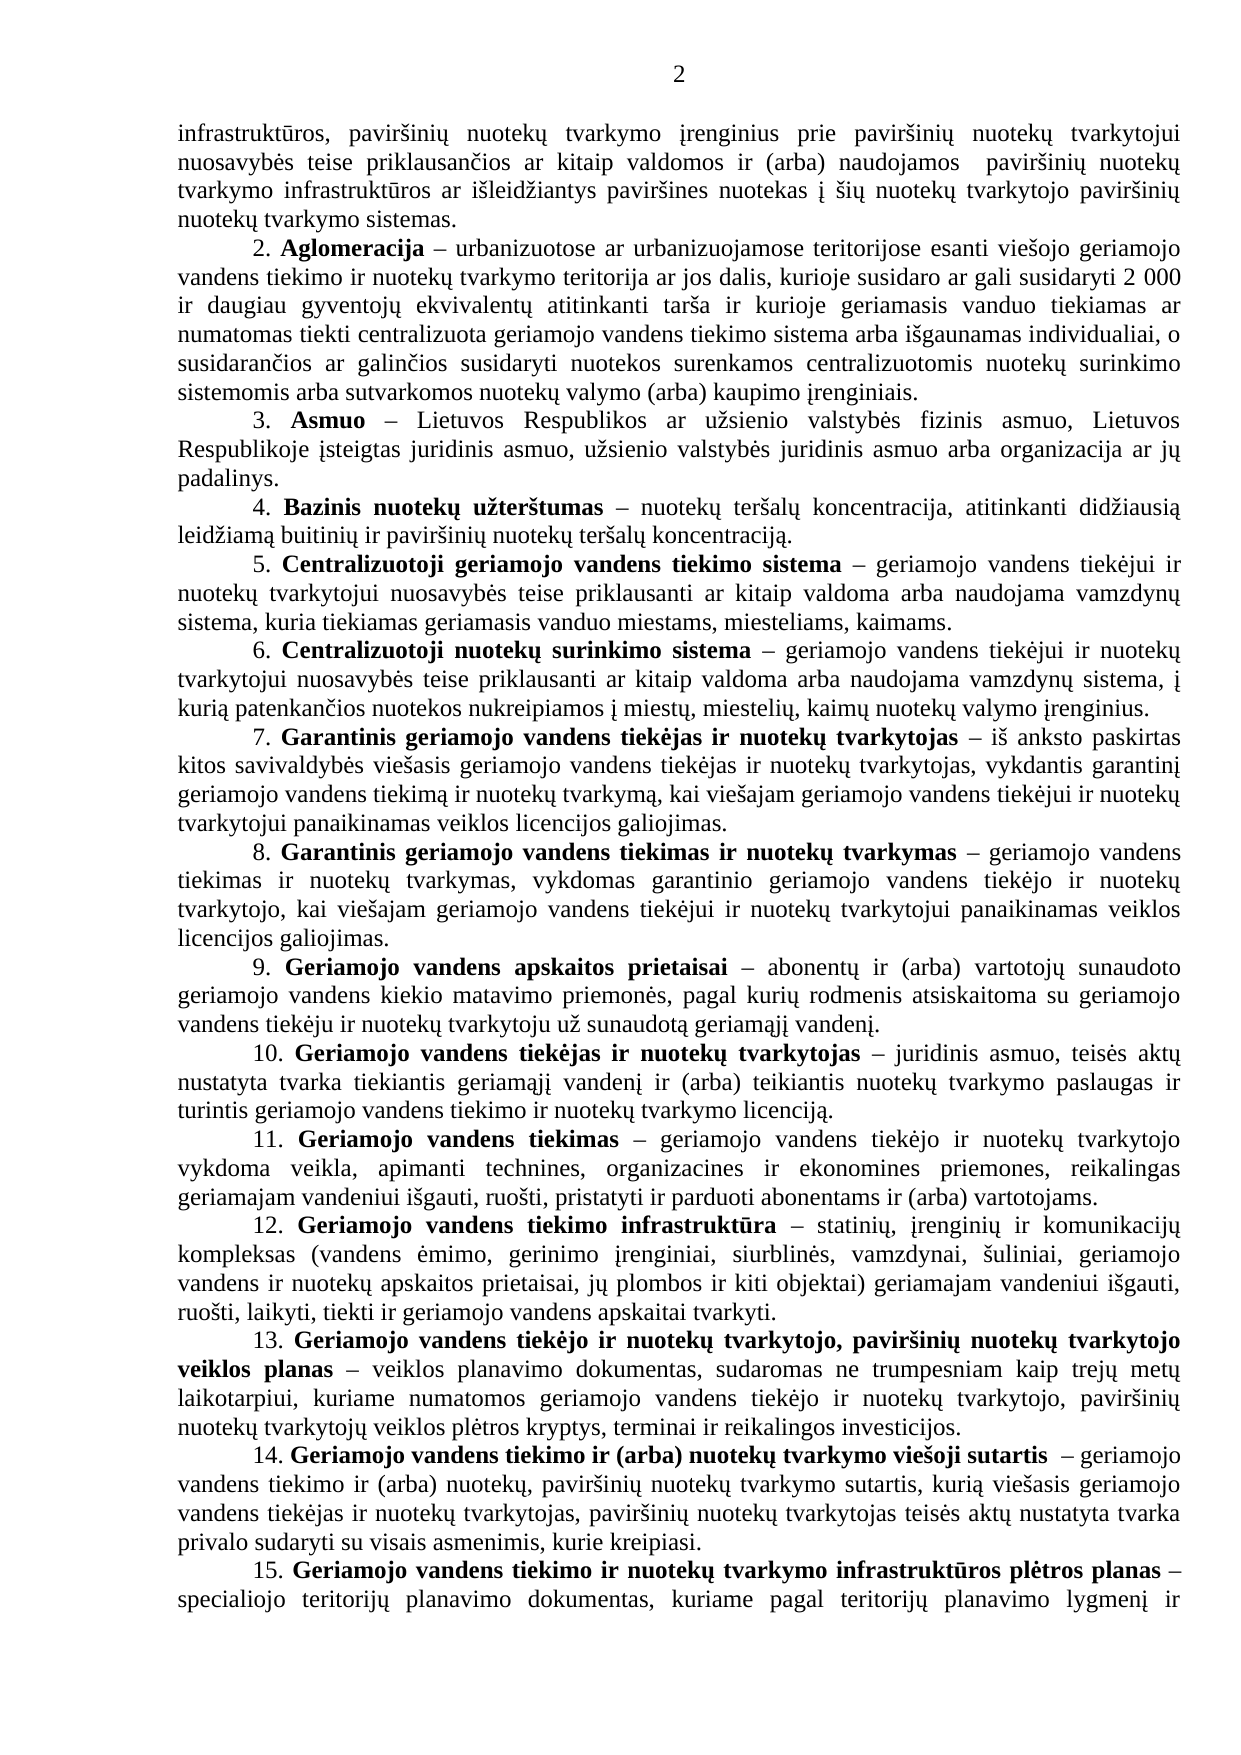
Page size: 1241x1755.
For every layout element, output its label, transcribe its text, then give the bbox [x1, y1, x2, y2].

text 4. Bazinis nuotekų užterštumas – nuotekų teršalų koncentracija, atitinkanti didžiausią leidžiamą buitinių ir paviršinių nuotekų teršalų koncentraciją. [177, 492, 1181, 549]
text 11. Geriamojo vandens tiekimas – geriamojo vandens tiekėjo ir nuotekų tvarkytojo vykdoma veikla, apimanti technines, organizacines ir ekonomines priemones, reikalingas geriamajam vandeniui išgauti, ruošti, pristatyti ir parduoti abonentams ir (arba) vartotojams. [177, 1124, 1181, 1211]
text 6. Centralizuotoji nuotekų surinkimo sistema – geriamojo vandens tiekėjui ir nuotekų tvarkytojui nuosavybės teise priklausanti ar kitaip valdoma arba naudojama vamzdynų sistema, į kurią patenkančios nuotekos nukreipiamos į miestų, miestelių, kaimų nuotekų valymo įrenginius. [177, 636, 1181, 722]
text 12. Geriamojo vandens tiekimo infrastruktūra – statinių, įrenginių ir komunikacijų kompleksas (vandens ėmimo, gerinimo įrenginiai, siurblinės, vamzdynai, šuliniai, geriamojo vandens ir nuotekų apskaitos prietaisai, jų plombos ir kiti objektai) geriamajam vandeniui išgauti, ruošti, laikyti, tiekti ir geriamojo vandens apskaitai tvarkyti. [177, 1211, 1181, 1326]
text 10. Geriamojo vandens tiekėjas ir nuotekų tvarkytojas – juridinis asmuo, teisės aktų nustatyta tvarka tiekiantis geriamąjį vandenį ir (arba) teikiantis nuotekų tvarkymo paslaugas ir turintis geriamojo vandens tiekimo ir nuotekų tvarkymo licenciją. [177, 1038, 1181, 1124]
text 15. Geriamojo vandens tiekimo ir nuotekų tvarkymo infrastruktūros plėtros planas –specialiojo teritorijų planavimo dokumentas, kuriame pagal teritorijų planavimo lygmenį ir [177, 1556, 1181, 1613]
text 13. Geriamojo vandens tiekėjo ir nuotekų tvarkytojo, paviršinių nuotekų tvarkytojo veiklos planas – veiklos planavimo dokumentas, sudaromas ne trumpesniam kaip trejų metų laikotarpiui, kuriame numatomos geriamojo vandens tiekėjo ir nuotekų tvarkytojo, paviršinių nuotekų tvarkytojų veiklos plėtros kryptys, terminai ir reikalingos investicijos. [177, 1326, 1181, 1441]
text 3. Asmuo – Lietuvos Respublikos ar užsienio valstybės fizinis asmuo, Lietuvos Respublikoje įsteigtas juridinis asmuo, užsienio valstybės juridinis asmuo arba organizacija ar jų padalinys. [177, 406, 1181, 492]
text 5. Centralizuotoji geriamojo vandens tiekimo sistema – geriamojo vandens tiekėjui ir nuotekų tvarkytojui nuosavybės teise priklausanti ar kitaip valdoma arba naudojama vamzdynų sistema, kuria tiekiamas geriamasis vanduo miestams, miesteliams, kaimams. [177, 549, 1181, 636]
text 14. Geriamojo vandens tiekimo ir (arba) nuotekų tvarkymo viešoji sutartis – geriamojo vandens tiekimo ir (arba) nuotekų, paviršinių nuotekų tvarkymo sutartis, kurią viešasis geriamojo vandens tiekėjas ir nuotekų tvarkytojas, paviršinių nuotekų tvarkytojas teisės aktų nustatyta tvarka privalo sudaryti su visais asmenimis, kurie kreipiasi. [177, 1441, 1181, 1556]
text 7. Garantinis geriamojo vandens tiekėjas ir nuotekų tvarkytojas – iš anksto paskirtas kitos savivaldybės viešasis geriamojo vandens tiekėjas ir nuotekų tvarkytojas, vykdantis garantinį geriamojo vandens tiekimą ir nuotekų tvarkymą, kai viešajam geriamojo vandens tiekėjui ir nuotekų tvarkytojui panaikinamas veiklos licencijos galiojimas. [177, 722, 1181, 837]
text 9. Geriamojo vandens apskaitos prietaisai – abonentų ir (arba) vartotojų sunaudoto geriamojo vandens kiekio matavimo priemonės, pagal kurių rodmenis atsiskaitoma su geriamojo vandens tiekėju ir nuotekų tvarkytoju už sunaudotą geriamąjį vandenį. [177, 952, 1181, 1038]
text 8. Garantinis geriamojo vandens tiekimas ir nuotekų tvarkymas – geriamojo vandens tiekimas ir nuotekų tvarkymas, vykdomas garantinio geriamojo vandens tiekėjo ir nuotekų tvarkytojo, kai viešajam geriamojo vandens tiekėjui ir nuotekų tvarkytojui panaikinamas veiklos licencijos galiojimas. [177, 837, 1181, 952]
text infrastruktūros, paviršinių nuotekų tvarkymo įrenginius prie paviršinių nuotekų tvarkytojui nuosavybės teise priklausančios ar kitaip valdomos ir (arba) naudojamos paviršinių nuotekų tvarkymo infrastruktūros ar išleidžiantys paviršines nuotekas į šių nuotekų tvarkytojo paviršinių nuotekų tvarkymo sistemas. [177, 118, 1181, 233]
text 2. Aglomeracija – urbanizuotose ar urbanizuojamose teritorijose esanti viešojo geriamojo vandens tiekimo ir nuotekų tvarkymo teritorija ar jos dalis, kurioje susidaro ar gali susidaryti 2 000 ir daugiau gyventojų ekvivalentų atitinkanti tarša ir kurioje geriamasis vanduo tiekiamas ar numatomas tiekti centralizuota geriamojo vandens tiekimo sistema arba išgaunamas individualiai, o susidarančios ar galinčios susidaryti nuotekos surenkamos centralizuotomis nuotekų surinkimo sistemomis arba sutvarkomos nuotekų valymo (arba) kaupimo įrenginiais. [177, 233, 1181, 406]
